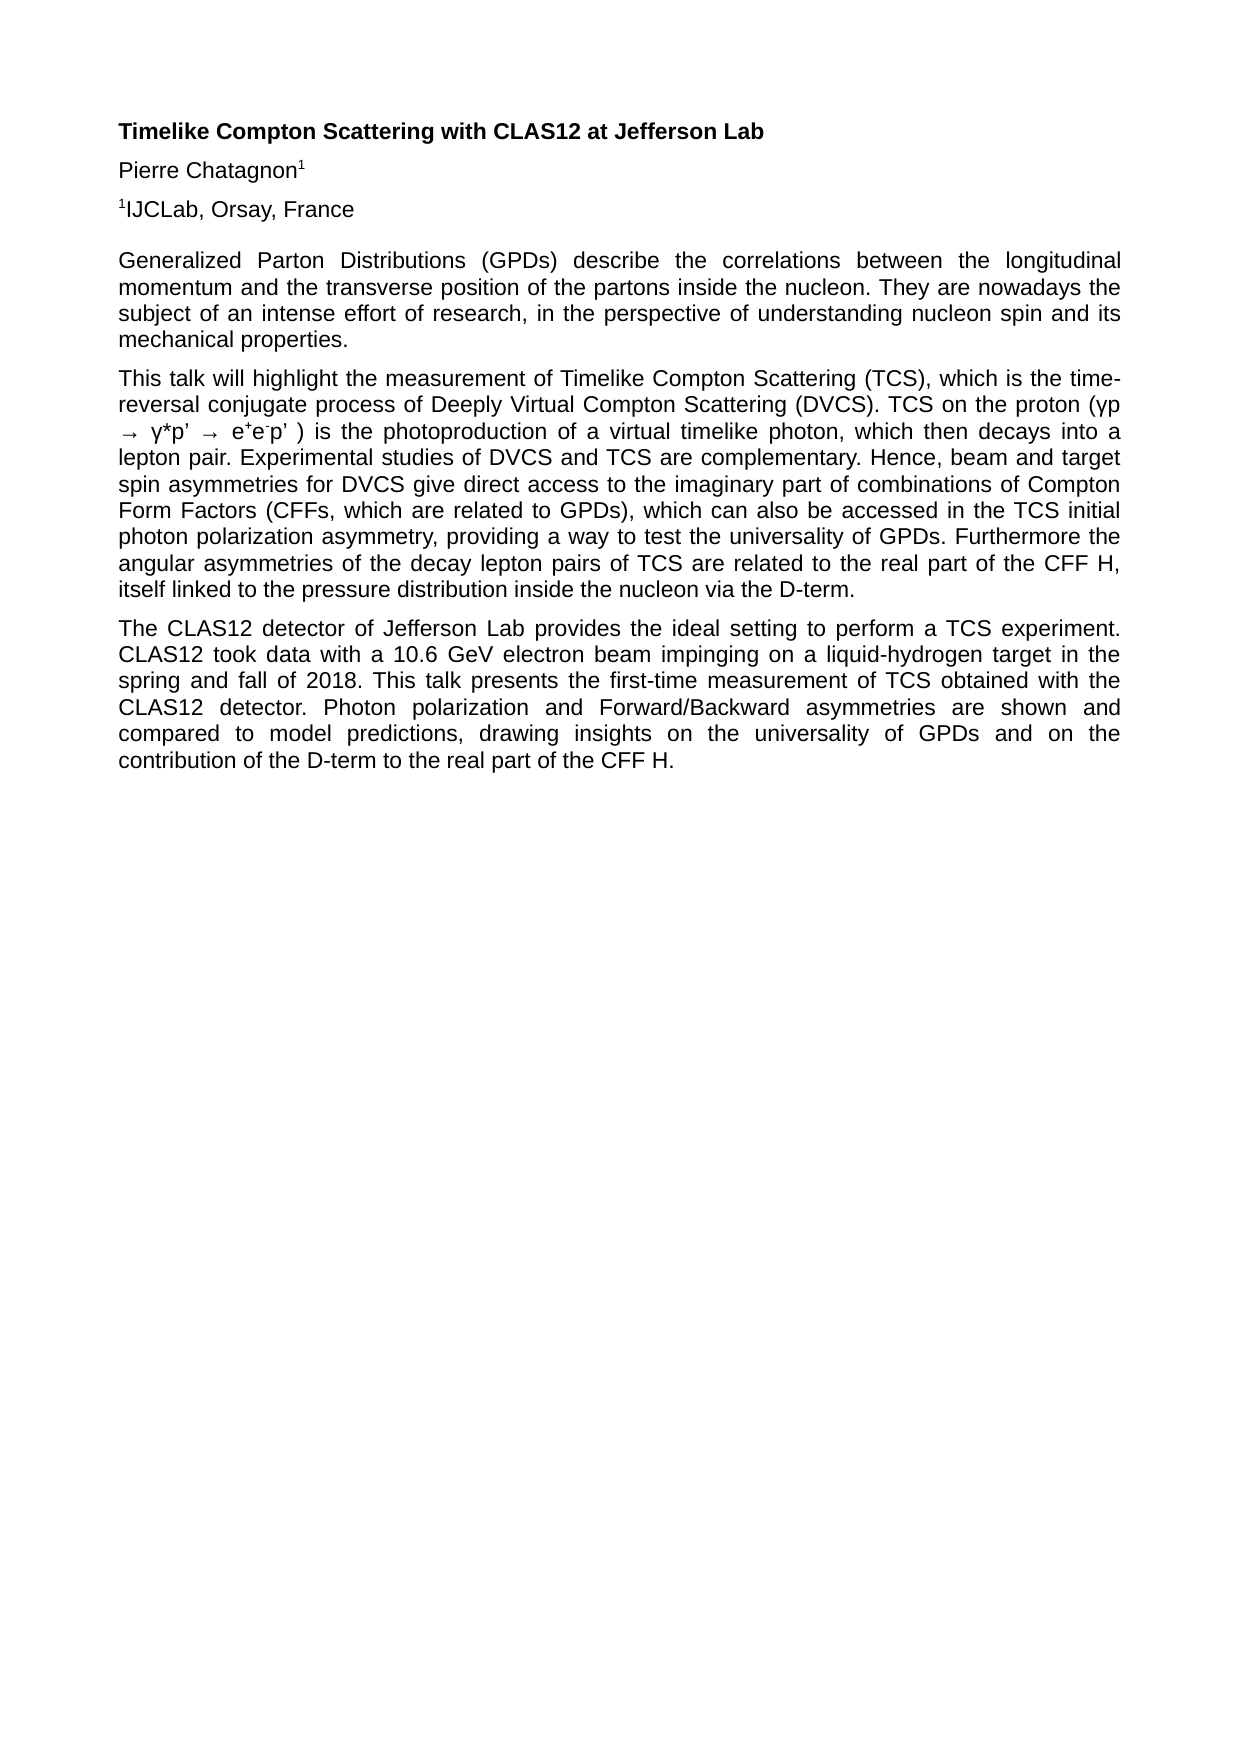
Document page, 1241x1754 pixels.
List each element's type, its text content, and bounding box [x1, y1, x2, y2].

text The CLAS12 detector of Jefferson Lab provides the ideal setting to perform a TCS experiment. CLAS12 took data with a 10.6 GeV electron beam impinging on a liquid-hydrogen target in the spring and fall of 2018. This talk presents the first-time measurement of TCS obtained with the CLAS12 detector. Photon polarization and Forward/Backward asymmetries are shown and compared to model predictions, drawing insights on the universality of GPDs and on the contribution of the D-term to the real part of the CFF H. [118, 615, 1122, 773]
text Generalized Parton Distributions (GPDs) describe the correlations between the longitudinal momentum and the transverse position of the partons inside the nucleon. They are nowadays the subject of an intense effort of research, in the perspective of understanding nucleon spin and its mechanical properties. [118, 247, 1122, 353]
text Timelike Compton Scattering with CLAS12 at Jefferson Lab [118, 118, 1122, 144]
text 1IJCLab, Orsay, France [118, 196, 1122, 222]
text This talk will highlight the measurement of Timelike Compton Scattering (TCS), which is the time-reversal conjugate process of Deeply Virtual Compton Scattering (DVCS). TCS on the proton (γp → γ*p’ → e⁺e-p’ ) is the photoproduction of a virtual timelike photon, which then decays into a lepton pair. Experimental studies of DVCS and TCS are complementary. Hence, beam and target spin asymmetries for DVCS give direct access to the imaginary part of combinations of Compton Form Factors (CFFs, which are related to GPDs), which can also be accessed in the TCS initial photon polarization asymmetry, providing a way to test the universality of GPDs. Furthermore the angular asymmetries of the decay lepton pairs of TCS are related to the real part of the CFF H, itself linked to the pressure distribution inside the nucleon via the D-term. [118, 365, 1122, 602]
text Pierre Chatagnon1 [118, 157, 1122, 183]
